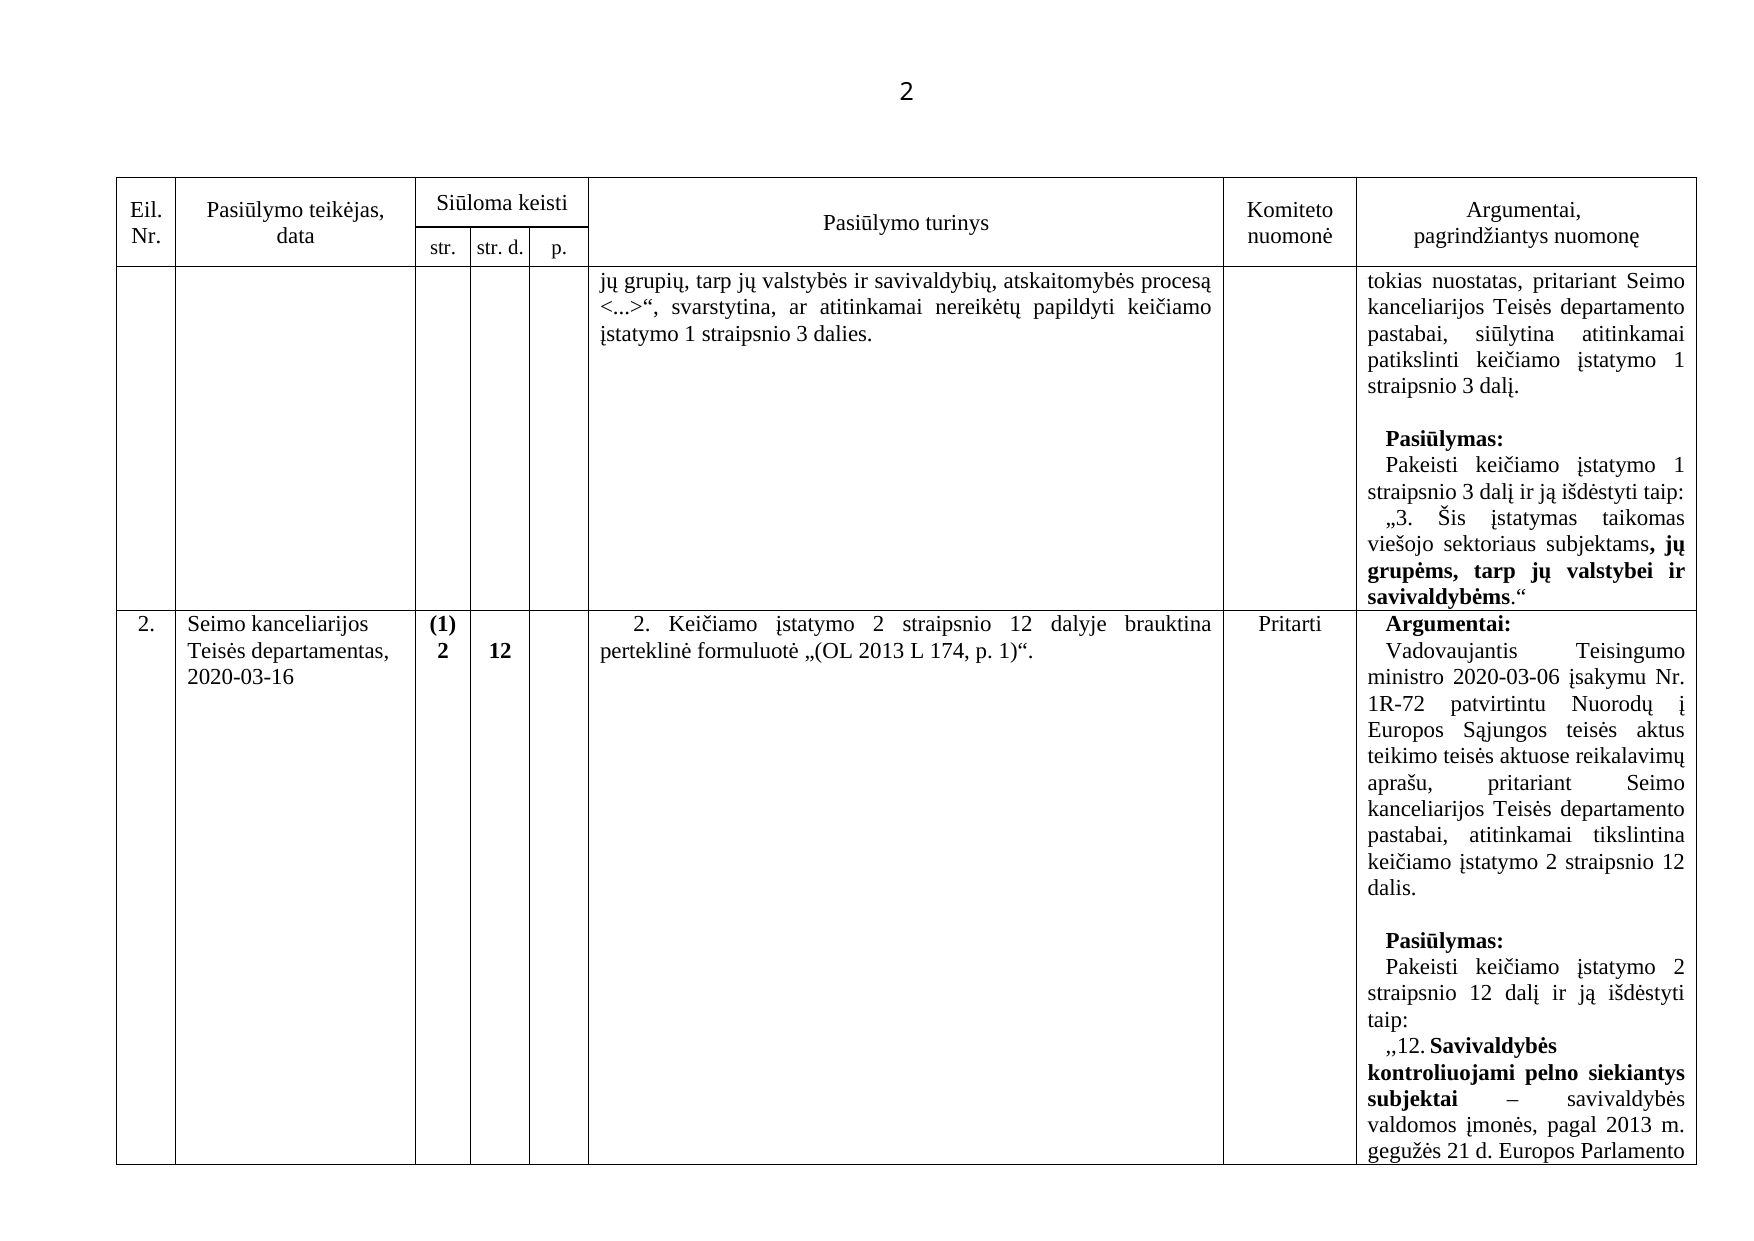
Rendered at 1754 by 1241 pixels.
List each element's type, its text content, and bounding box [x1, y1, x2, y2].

table_header Pasiūlymo teikėjas, data [176, 178, 415, 266]
table_cell Argumentai: Vadovaujantis Teisingumo ministro 2020-03-06 įsakymu Nr. 1R-72 patvirtintu Nuorodų į Europos Sąjungos teisės aktus teikimo teisės aktuose reikalavimų aprašu, pritariant Seimo kanceliarijos Teisės departamento pastabai, atitinkamai tikslintina keičiamo įstatymo 2 straipsnio 12 dalis. Pasiūlymas: Pakeisti keičiamo įstatymo 2 straipsnio 12 dalį ir ją išdėstyti taip: ,,12. Savivaldybės kontroliuojami pelno siekiantys subjektai – savivaldybės valdomos įmonės, pagal 2013 m. gegužės 21 d. Europos Parlamento [1357, 611, 1696, 1164]
table_cell Seimo kanceliarijos Teisės departamentas, 2020-03-16 [176, 611, 415, 1164]
table_cell 2. Keičiamo įstatymo 2 straipsnio 12 dalyje brauktina perteklinė formuluotė „(OL 2013 L 174, p. 1)“. [589, 611, 1223, 1164]
table_cell Pritarti [1224, 611, 1356, 1164]
table_header Eil. Nr. [117, 178, 175, 266]
table_cell [530, 267, 588, 609]
table_cell [1224, 267, 1356, 609]
table_cell [117, 267, 175, 609]
table_cell (1) 2 [416, 611, 470, 1164]
table_cell [416, 267, 470, 609]
table_cell tokias nuostatas, pritariant Seimo kanceliarijos Teisės departamento pastabai, siūlytina atitinkamai patikslinti keičiamo įstatymo 1 straipsnio 3 dalį. Pasiūlymas: Pakeisti keičiamo įstatymo 1 straipsnio 3 dalį ir ją išdėstyti taip: „3. Šis įstatymas taikomas viešojo sektoriaus subjektams, jų grupėms, tarp jų valstybei ir savivaldybėms.“ [1357, 267, 1696, 609]
table_cell 2. [117, 611, 175, 1164]
table_cell [176, 267, 415, 609]
table_cell jų grupių, tarp jų valstybės ir savivaldybių, atskaitomybės procesą <...>“, svarstytina, ar atitinkamai nereikėtų papildyti keičiamo įstatymo 1 straipsnio 3 dalies. [589, 267, 1223, 609]
table_header Siūloma keisti [416, 178, 588, 226]
table_cell p. [530, 228, 588, 266]
table_cell [530, 611, 588, 1164]
table_header Komiteto nuomonė [1224, 178, 1356, 266]
table_header Pasiūlymo turinys [589, 178, 1223, 266]
table_cell str. [416, 228, 470, 266]
table_cell 12 [471, 611, 529, 1164]
table_cell [471, 267, 529, 609]
table_header Argumentai, pagrindžiantys nuomonę [1357, 178, 1696, 266]
table_cell str. d. [471, 228, 529, 266]
